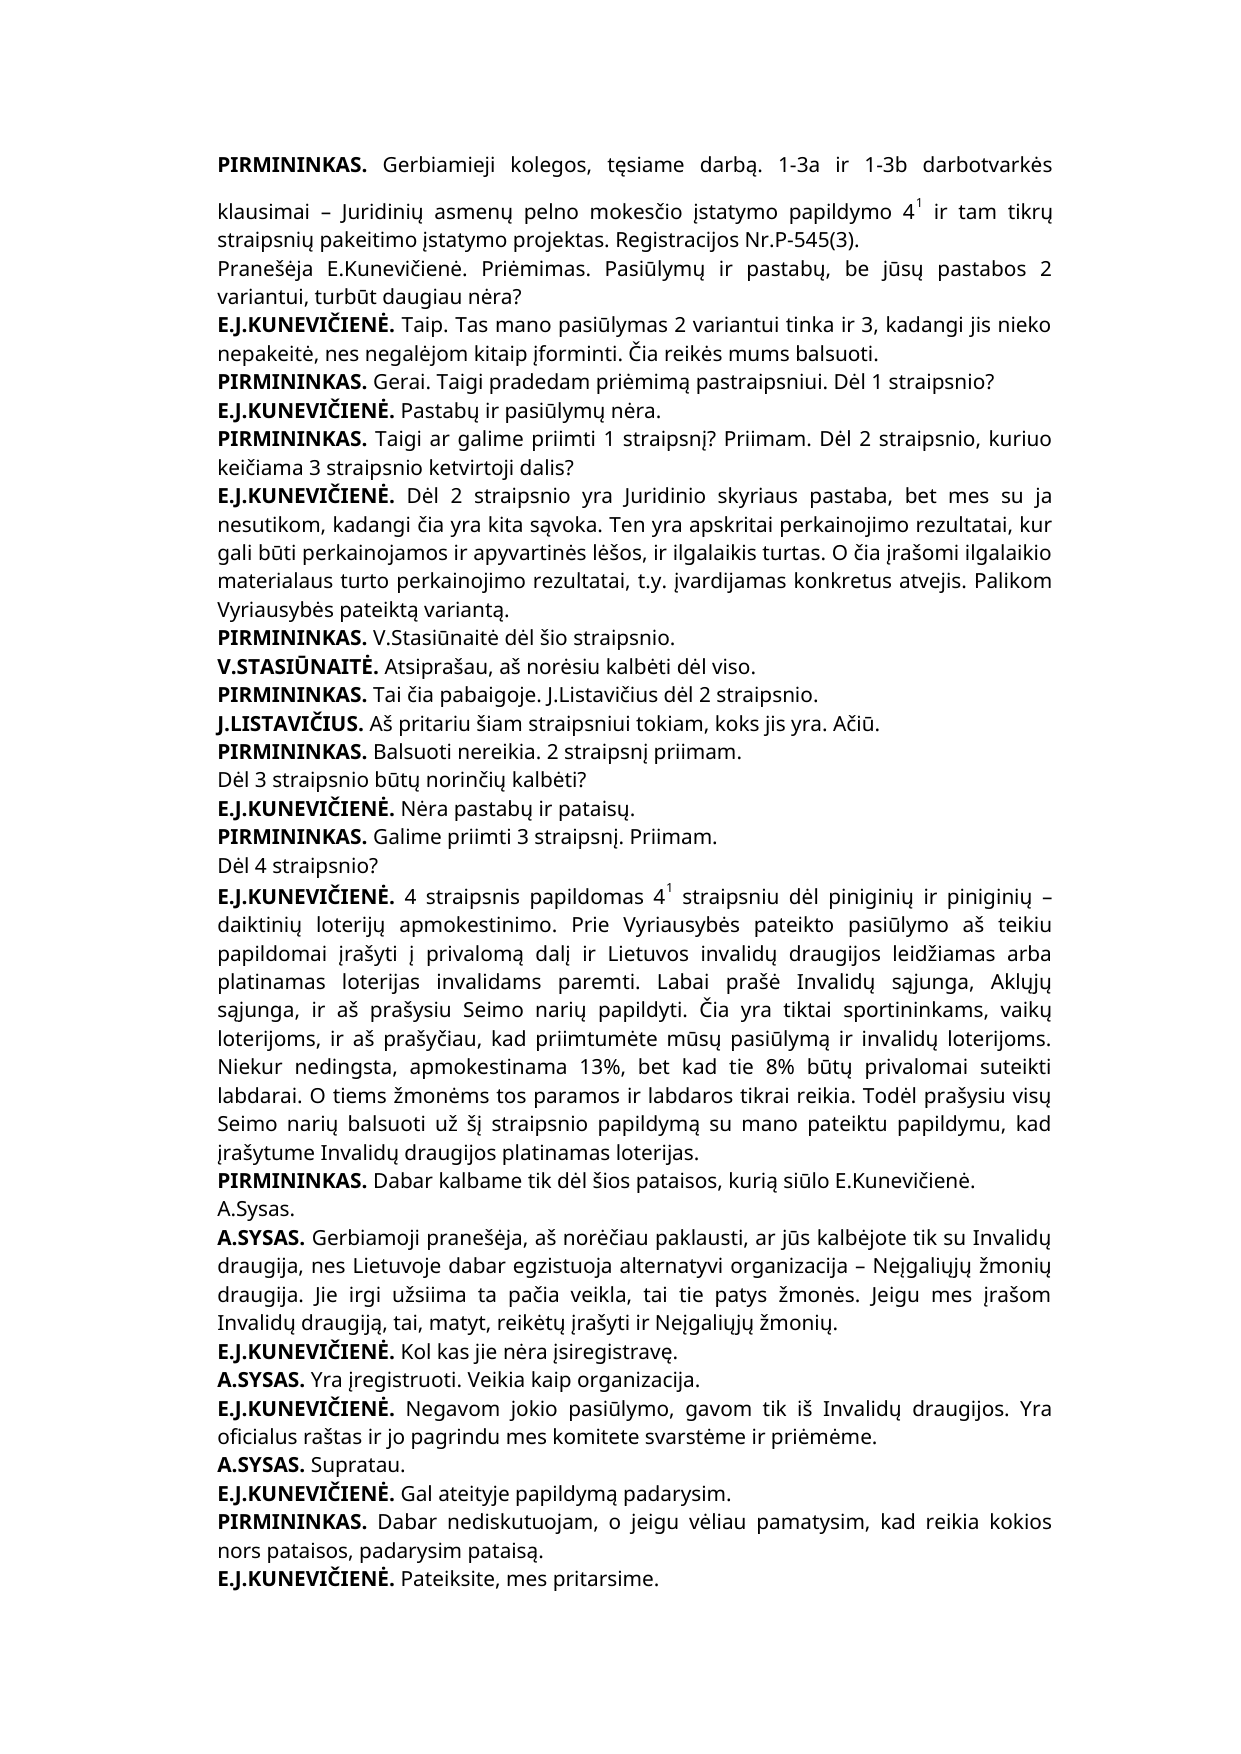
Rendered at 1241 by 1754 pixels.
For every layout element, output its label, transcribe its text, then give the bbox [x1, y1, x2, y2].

text E.J.KUNEVIČIENĖ. Pastabų ir pasiūlymų nėra. [217, 396, 1053, 424]
text E.J.KUNEVIČIENĖ. Nėra pastabų ir pataisų. [217, 794, 1053, 822]
text E.J.KUNEVIČIENĖ. Kol kas jie nėra įsiregistravę. [217, 1337, 1053, 1365]
text E.J.KUNEVIČIENĖ. Taip. Tas mano pasiūlymas 2 variantui tinka ir 3, kadangi jis nieko nepakeitė, nes negalėjom kitaip įforminti. Čia reikės mums balsuoti. [217, 311, 1053, 367]
text PIRMININKAS. Gerai. Taigi pradedam priėmimą pastraipsniui. Dėl 1 straipsnio? [217, 367, 1053, 396]
text PIRMININKAS. Taigi ar galime priimti 1 straipsnį? Priimam. Dėl 2 straipsnio, kuriuo keičiama 3 straipsnio ketvirtoji dalis? [217, 424, 1053, 481]
text A.Sysas. [217, 1194, 1053, 1223]
text E.J.KUNEVIČIENĖ. 4 straipsnis papildomas 41 straipsniu dėl piniginių ir piniginių – daiktinių loterijų apmokestinimo. Prie Vyriausybės pateikto pasiūlymo aš teikiu papildomai įrašyti į privalomą dalį ir Lietuvos invalidų draugijos leidžiamas arba platinamas loterijas invalidams paremti. Labai prašė Invalidų sąjunga, Aklųjų sąjunga, ir aš prašysiu Seimo narių papildyti. Čia yra tiktai sportininkams, vaikų loterijoms, ir aš prašyčiau, kad priimtumėte mūsų pasiūlymą ir invalidų loterijoms. Niekur nedingsta, apmokestinama 13%, bet kad tie 8% būtų privalomai suteikti labdarai. O tiems žmonėms tos paramos ir labdaros tikrai reikia. Todėl prašysiu visų Seimo narių balsuoti už šį straipsnio papildymą su mano pateiktu papildymu, kad įrašytume Invalidų draugijos platinamas loterijas. [217, 879, 1053, 1166]
text PIRMININKAS. Balsuoti nereikia. 2 straipsnį priimam. [217, 737, 1053, 766]
text PIRMININKAS. Dabar kalbame tik dėl šios pataisos, kurią siūlo E.Kunevičienė. [217, 1166, 1053, 1194]
text PIRMININKAS. Gerbiamieji kolegos, tęsiame darbą. 1-3a ir 1-3b darbotvarkės klausimai – Juridinių asmenų pelno mokesčio įstatymo papildymo 41 ir tam tikrų straipsnių pakeitimo įstatymo projektas. Registracijos Nr.P-545(3). [217, 150, 1053, 254]
text E.J.KUNEVIČIENĖ. Dėl 2 straipsnio yra Juridinio skyriaus pastaba, bet mes su ja nesutikom, kadangi čia yra kita sąvoka. Ten yra apskritai perkainojimo rezultatai, kur gali būti perkainojamos ir apyvartinės lėšos, ir ilgalaikis turtas. O čia įrašomi ilgalaikio materialaus turto perkainojimo rezultatai, t.y. įvardijamas konkretus atvejis. Palikom Vyriausybės pateiktą variantą. [217, 481, 1053, 623]
text A.SYSAS. Gerbiamoji pranešėja, aš norėčiau paklausti, ar jūs kalbėjote tik su Invalidų draugija, nes Lietuvoje dabar egzistuoja alternatyvi organizacija – Neįgaliųjų žmonių draugija. Jie irgi užsiima ta pačia veikla, tai tie patys žmonės. Jeigu mes įrašom Invalidų draugiją, tai, matyt, reikėtų įrašyti ir Neįgaliųjų žmonių. [217, 1223, 1053, 1337]
text PIRMININKAS. Dabar nediskutuojam, o jeigu vėliau pamatysim, kad reikia kokios nors pataisos, padarysim pataisą. [217, 1507, 1053, 1564]
text A.SYSAS. Supratau. [217, 1451, 1053, 1479]
text Dėl 3 straipsnio būtų norinčių kalbėti? [217, 766, 1053, 794]
text J.LISTAVIČIUS. Aš pritariu šiam straipsniui tokiam, koks jis yra. Ačiū. [217, 709, 1053, 737]
text Dėl 4 straipsnio? [217, 851, 1053, 879]
text V.STASIŪNAITĖ. Atsiprašau, aš norėsiu kalbėti dėl viso. [217, 652, 1053, 680]
text A.SYSAS. Yra įregistruoti. Veikia kaip organizacija. [217, 1365, 1053, 1394]
text Pranešėja E.Kunevičienė. Priėmimas. Pasiūlymų ir pastabų, be jūsų pastabos 2 variantui, turbūt daugiau nėra? [217, 254, 1053, 311]
text PIRMININKAS. V.Stasiūnaitė dėl šio straipsnio. [217, 623, 1053, 652]
text E.J.KUNEVIČIENĖ. Negavom jokio pasiūlymo, gavom tik iš Invalidų draugijos. Yra oficialus raštas ir jo pagrindu mes komitete svarstėme ir priėmėme. [217, 1394, 1053, 1451]
text E.J.KUNEVIČIENĖ. Pateiksite, mes pritarsime. [217, 1564, 1053, 1593]
text PIRMININKAS. Tai čia pabaigoje. J.Listavičius dėl 2 straipsnio. [217, 680, 1053, 709]
text E.J.KUNEVIČIENĖ. Gal ateityje papildymą padarysim. [217, 1479, 1053, 1507]
text PIRMININKAS. Galime priimti 3 straipsnį. Priimam. [217, 822, 1053, 851]
